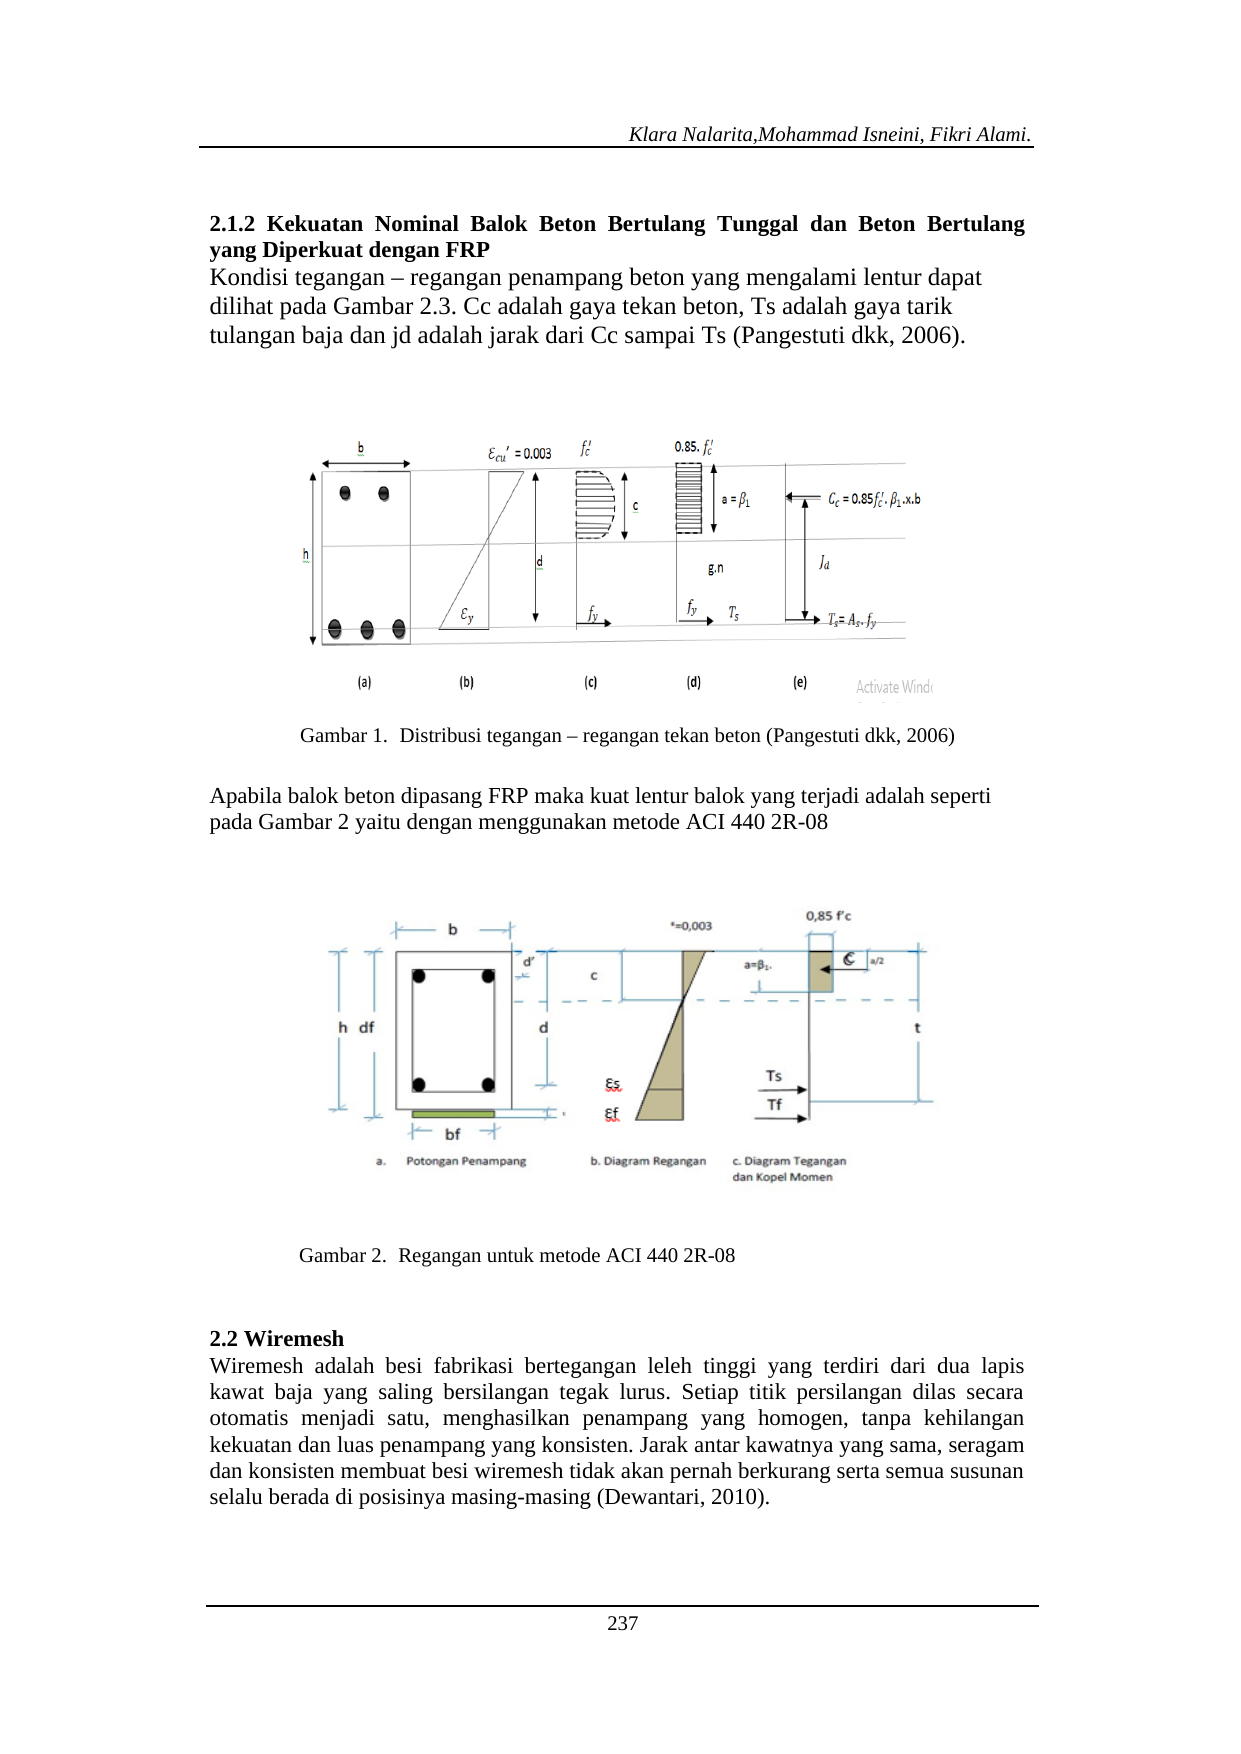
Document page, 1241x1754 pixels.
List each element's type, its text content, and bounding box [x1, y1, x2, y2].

table_header [208, 375, 1026, 718]
list 2.1.2 Kekuatan Nominal Balok Beton Bertulang Tunggal dan Beton Bertulang yang Diperkuat dengan FRP [209, 209, 1026, 262]
picture [288, 436, 933, 703]
text Kondisi tegangan – regangan penampang beton yang mengalami lentur dapat dilihat pada Gambar 2.3. Cc adalah gaya tekan beton, Ts adalah gaya tarik tulangan baja dan jd adalah jarak dari Cc sampai Ts (Pangestuti dkk, 2006). [209, 262, 1026, 348]
text Wiremesh adalah besi fabrikasi bertegangan leleh tinggi yang terdiri dari dua lapis kawat baja yang saling bersilangan tegak lurus. Setiap titik persilangan dilas secara otomatis menjadi satu, menghasilkan penampang yang homogen, tanpa kehilangan kekuatan dan luas penampang yang konsisten. Jarak antar kawatnya yang sama, seragam dan konsisten membuat besi wiremesh tidak akan pernah berkurang serta semua susunan selalu berada di posisinya masing-masing (Dewantari, 2010). [209, 1352, 1026, 1510]
text 2.2 Wiremesh [209, 1325, 1026, 1352]
picture [267, 893, 968, 1205]
table_cell Gambar 1. [208, 718, 393, 753]
table_cell Gambar 2. [209, 1237, 392, 1273]
table_header [209, 861, 1026, 1237]
text Apabila balok beton dipasang FRP maka kuat lentur balok yang terjadi adalah seperti pada Gambar 2 yaitu dengan menggunakan metode ACI 440 2R-08 [209, 782, 1026, 834]
table_cell Regangan untuk metode ACI 440 2R-08 [393, 1237, 1026, 1273]
table_cell Distribusi tegangan – regangan tekan beton (Pangestuti dkk, 2006) [394, 718, 1026, 753]
